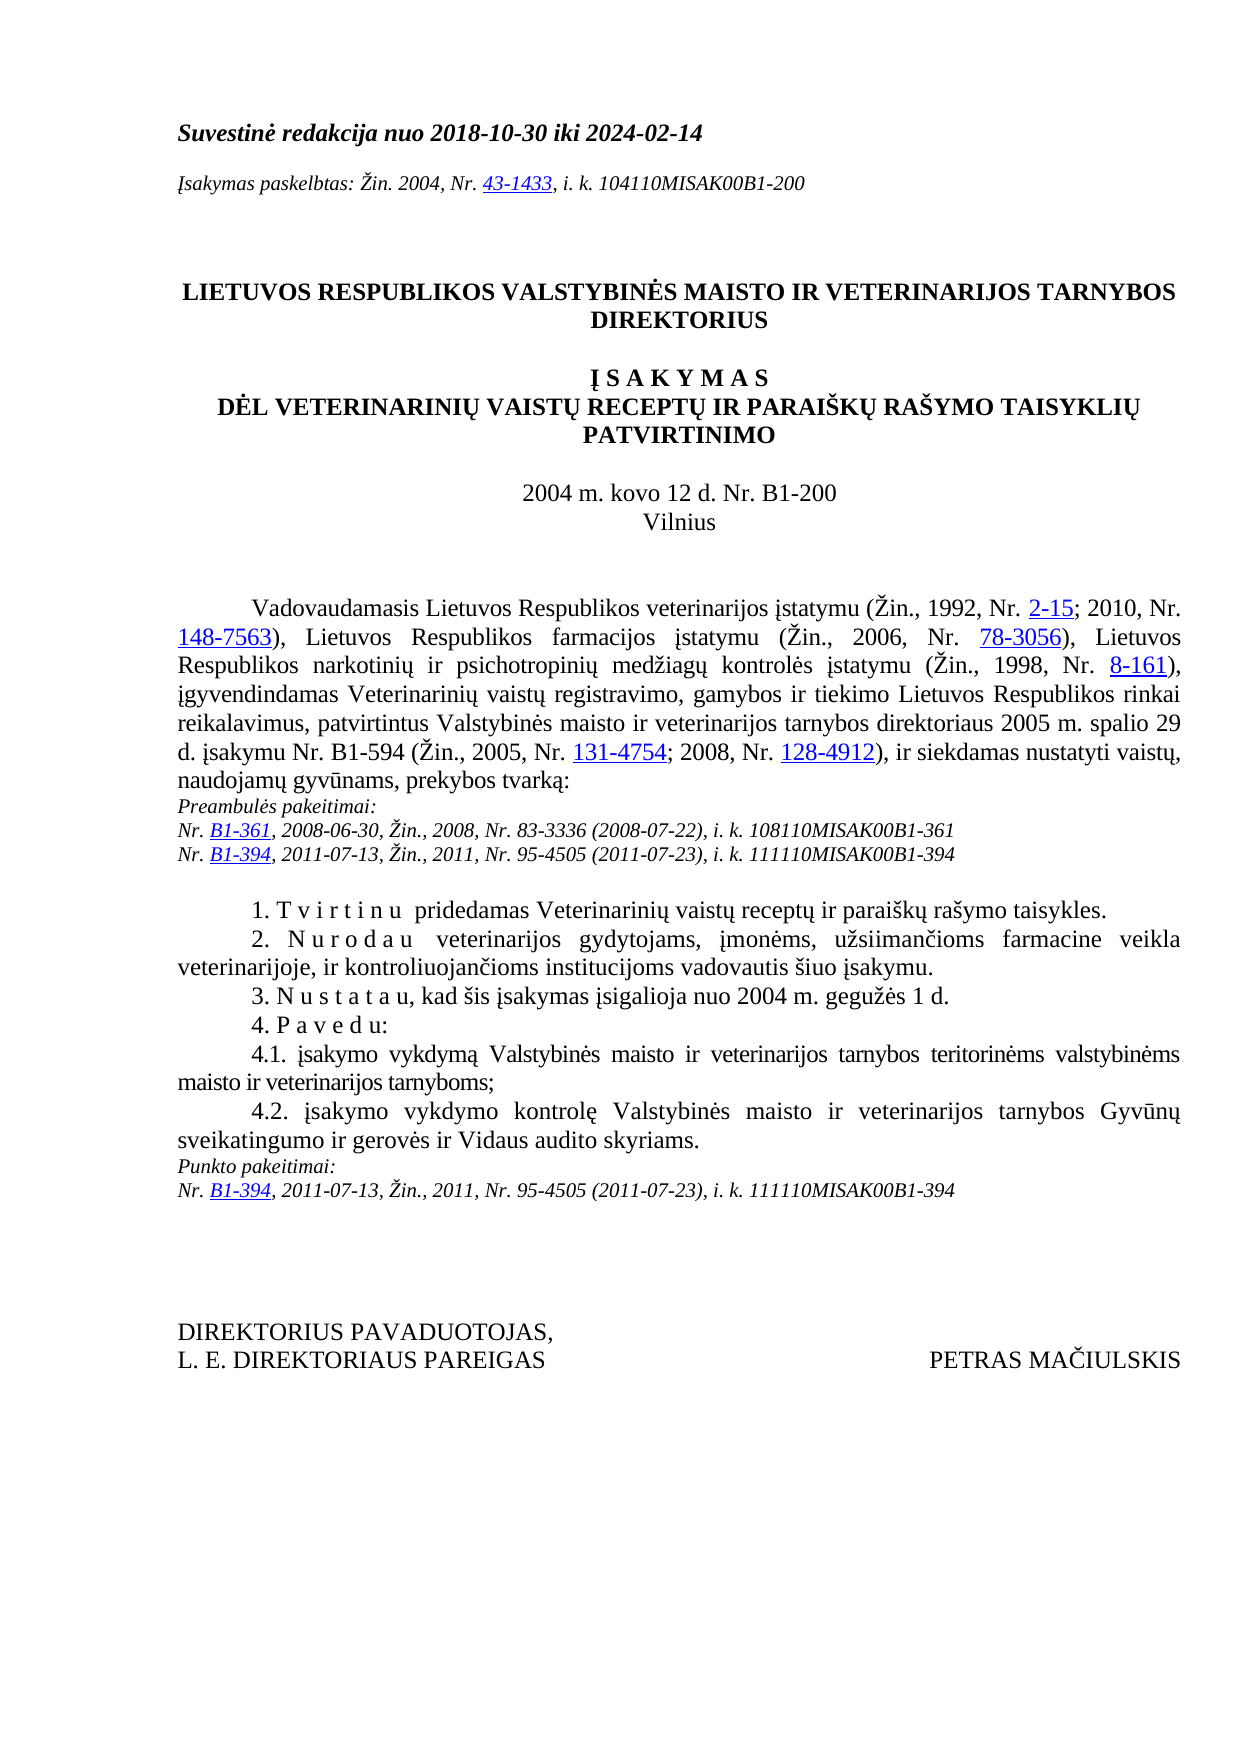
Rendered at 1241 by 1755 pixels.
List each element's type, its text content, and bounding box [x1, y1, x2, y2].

text 4. Pavedu: [177, 1010, 1181, 1039]
text DĖL VETERINARINIŲ VAISTŲ RECEPTŲ IR PARAIŠKŲ RAŠYMO TAISYKLIŲ PATVIRTINIMO [177, 392, 1181, 449]
text 2004 m. kovo 12 d. Nr. B1-200 [177, 478, 1181, 507]
text Direktorius pavaduotojas, [177, 1317, 1181, 1346]
text Nr. B1-394, 2011-07-13, Žin., 2011, Nr. 95-4505 (2011-07-23), i. k. 111110MISAK00B1-394 [177, 842, 1181, 866]
text Į S A K Y M A S [177, 363, 1181, 392]
text LIETUVOS RESPUBLIKOS VALSTYBINĖS MAISTO IR VETERINARIJOS TARNYBOS DIREKTORIUS [177, 277, 1181, 334]
text Punkto pakeitimai: [177, 1154, 1181, 1178]
text Įsakymas paskelbtas: Žin. 2004, Nr. 43-1433, i. k. 104110MISAK00B1-200 [177, 171, 1181, 195]
text 4.2. įsakymo vykdymo kontrolę Valstybinės maisto ir veterinarijos tarnybos Gyvūnų sveikatingumo ir gerovės ir Vidaus audito skyriams. [177, 1096, 1181, 1154]
text l. E. direktoriaus pareigas Petras Mačiulskis [177, 1346, 1181, 1374]
text Nr. B1-361, 2008-06-30, Žin., 2008, Nr. 83-3336 (2008-07-22), i. k. 108110MISAK00B1-361 [177, 818, 1181, 842]
text Suvestinė redakcija nuo 2018-10-30 iki 2024-02-14 [177, 118, 1181, 147]
text 4.1. įsakymo vykdymą Valstybinės maisto ir veterinarijos tarnybos teritorinėms valstybinėms maisto ir veterinarijos tarnyboms; [177, 1039, 1181, 1096]
text 3. Nustatau, kad šis įsakymas įsigalioja nuo 2004 m. gegužės 1 d. [177, 981, 1181, 1010]
text 1. Tvirtinu pridedamas Veterinarinių vaistų receptų ir paraiškų rašymo taisykles. [177, 895, 1181, 924]
text Vilnius [177, 507, 1181, 535]
text Preambulės pakeitimai: [177, 794, 1181, 818]
text Nr. B1-394, 2011-07-13, Žin., 2011, Nr. 95-4505 (2011-07-23), i. k. 111110MISAK00B1-394 [177, 1178, 1181, 1202]
text 2. Nurodau veterinarijos gydytojams, įmonėms, užsiimančioms farmacine veikla veterinarijoje, ir kontroliuojančioms institucijoms vadovautis šiuo įsakymu. [177, 924, 1181, 981]
text Vadovaudamasis Lietuvos Respublikos veterinarijos įstatymu (Žin., 1992, Nr. 2-15; 2010, Nr. 148-7563), Lietuvos Respublikos farmacijos įstatymu (Žin., 2006, Nr. 78-3056), Lietuvos Respublikos narkotinių ir psichotropinių medžiagų kontrolės įstatymu (Žin., 1998, Nr. 8-161), įgyvendindamas Veterinarinių vaistų registravimo, gamybos ir tiekimo Lietuvos Respublikos rinkai reikalavimus, patvirtintus Valstybinės maisto ir veterinarijos tarnybos direktoriaus 2005 m. spalio 29 d. įsakymu Nr. B1-594 (Žin., 2005, Nr. 131-4754; 2008, Nr. 128-4912), ir siekdamas nustatyti vaistų, naudojamų gyvūnams, prekybos tvarką: [177, 593, 1181, 794]
